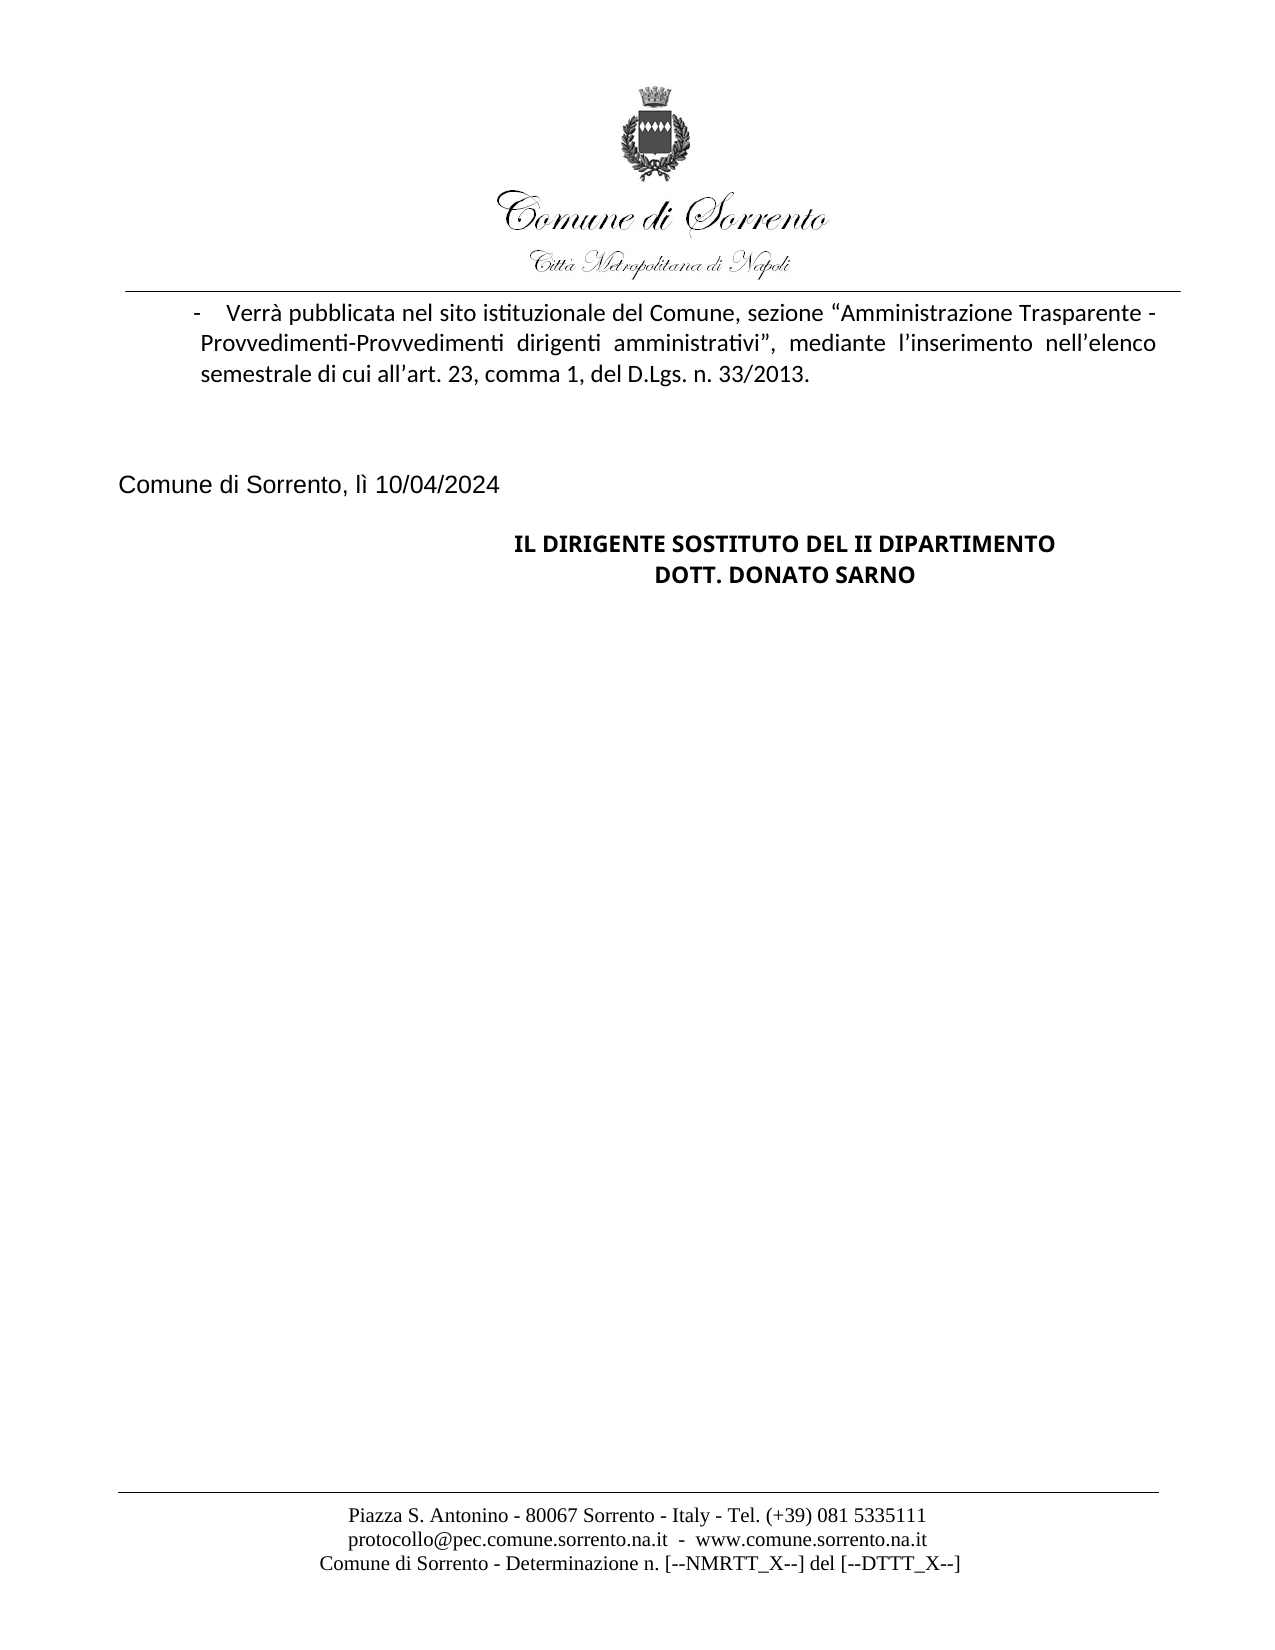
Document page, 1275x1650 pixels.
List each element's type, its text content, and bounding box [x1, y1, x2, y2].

text Comune di Sorrento, lì 10/04/2024 [118, 470, 1039, 499]
text - Verrà pubblicata nel sito istituzionale del Comune, sezione “Amministrazione Trasparente - Provvedimenti-Provvedimenti dirigenti amministrativi”, mediante l’inserimento nell’elenco semestrale di cui all’art. 23, comma 1, del D.Lgs. n. 33/2013. [193, 297, 1157, 388]
text IL DIRIGENTE SOSTITUTO DEL II DIPARTIMENTO [339, 527, 1157, 559]
text DOTT. DONATO SARNO [339, 559, 1157, 590]
